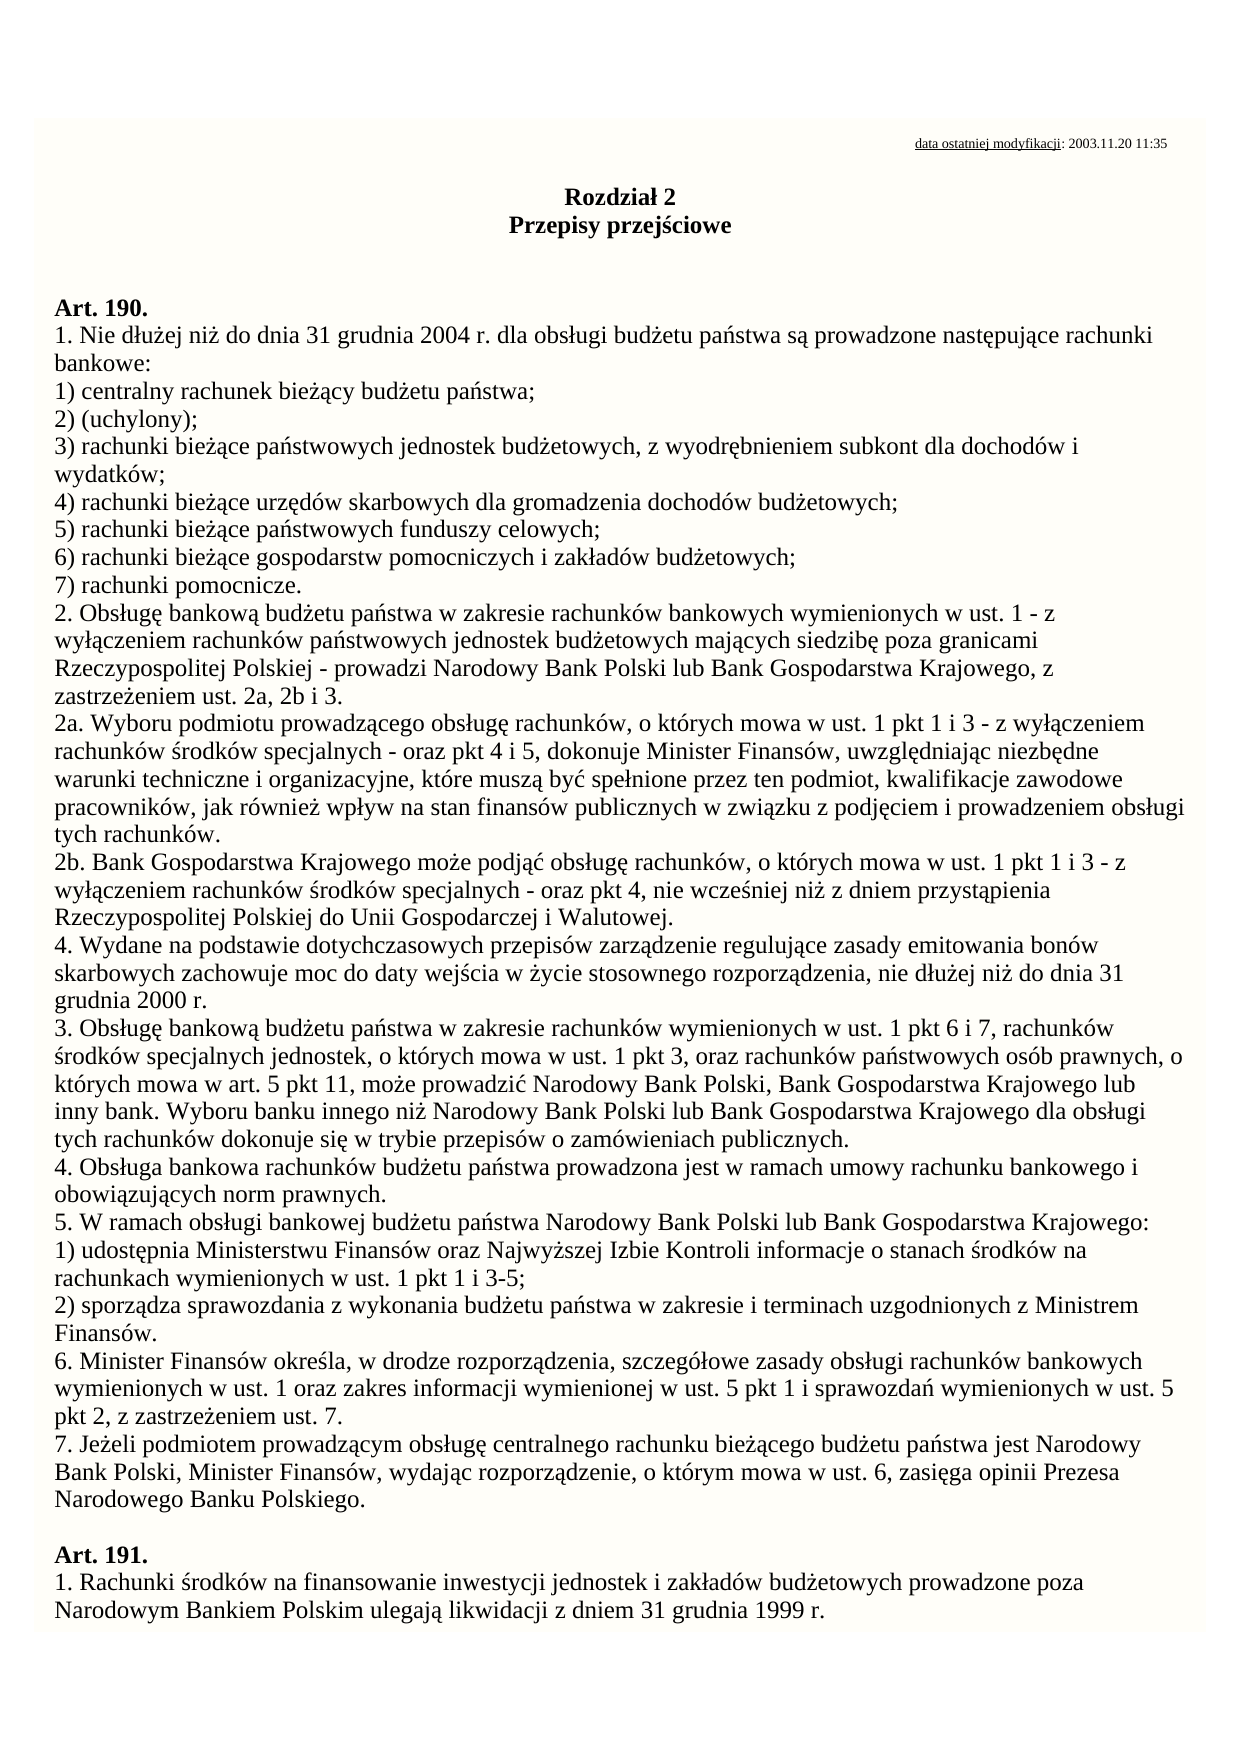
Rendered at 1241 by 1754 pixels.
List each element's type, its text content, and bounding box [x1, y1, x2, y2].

table_header [40, 118, 46, 1632]
table_header [1200, 118, 1206, 1632]
table_header data ostatniej modyfikacji: 2003.11.20 11:35 Rozdział 2 Przepisy przejściowe Art. 190. 1. Nie dłużej niż do dnia 31 grudnia 2004 r. dla obsługi budżetu państwa są prowadzone następujące rachunki bankowe: 1) centralny rachunek bieżący budżetu państwa; 2) (uchylony); 3) rachunki bieżące państwowych jednostek budżetowych, z wyodrębnieniem subkont dla dochodów i wydatków; 4) rachunki bieżące urzędów skarbowych dla gromadzenia dochodów budżetowych; 5) rachunki bieżące państwowych funduszy celowych; 6) rachunki bieżące gospodarstw pomocniczych i zakładów budżetowych; 7) rachunki pomocnicze. 2. Obsługę bankową budżetu państwa w zakresie rachunków bankowych wymienionych w ust. 1 - z wyłączeniem rachunków państwowych jednostek budżetowych mających siedzibę poza granicami Rzeczypospolitej Polskiej - prowadzi Narodowy Bank Polski lub Bank Gospodarstwa Krajowego, z zastrzeżeniem ust. 2a, 2b i 3. 2a. Wyboru podmiotu prowadzącego obsługę rachunków, o których mowa w ust. 1 pkt 1 i 3 - z wyłączeniem rachunków środków specjalnych - oraz pkt 4 i 5, dokonuje Minister Finansów, uwzględniając niezbędne warunki techniczne i organizacyjne, które muszą być spełnione przez ten podmiot, kwalifikacje zawodowe pracowników, jak również wpływ na stan finansów publicznych w związku z podjęciem i prowadzeniem obsługi tych rachunków. 2b. Bank Gospodarstwa Krajowego może podjąć obsługę rachunków, o których mowa w ust. 1 pkt 1 i 3 - z wyłączeniem rachunków środków specjalnych - oraz pkt 4, nie wcześniej niż z dniem przystąpienia Rzeczypospolitej Polskiej do Unii Gospodarczej i Walutowej. 4. Wydane na podstawie dotychczasowych przepisów zarządzenie regulujące zasady emitowania bonów skarbowych zachowuje moc do daty wejścia w życie stosownego rozporządzenia, nie dłużej niż do dnia 31 grudnia 2000 r. 3. Obsługę bankową budżetu państwa w zakresie rachunków wymienionych w ust. 1 pkt 6 i 7, rachunków środków specjalnych jednostek, o których mowa w ust. 1 pkt 3, oraz rachunków państwowych osób prawnych, o których mowa w art. 5 pkt 11, może prowadzić Narodowy Bank Polski, Bank Gospodarstwa Krajowego lub inny bank. Wyboru banku innego niż Narodowy Bank Polski lub Bank Gospodarstwa Krajowego dla obsługi tych rachunków dokonuje się w trybie przepisów o zamówieniach publicznych. 4. Obsługa bankowa rachunków budżetu państwa prowadzona jest w ramach umowy rachunku bankowego i obowiązujących norm prawnych. 5. W ramach obsługi bankowej budżetu państwa Narodowy Bank Polski lub Bank Gospodarstwa Krajowego: 1) udostępnia Ministerstwu Finansów oraz Najwyższej Izbie Kontroli informacje o stanach środków na rachunkach wymienionych w ust. 1 pkt 1 i 3-5; 2) sporządza sprawozdania z wykonania budżetu państwa w zakresie i terminach uzgodnionych z Ministrem Finansów. 6. Minister Finansów określa, w drodze rozporządzenia, szczegółowe zasady obsługi rachunków bankowych wymienionych w ust. 1 oraz zakres informacji wymienionej w ust. 5 pkt 1 i sprawozdań wymienionych w ust. 5 pkt 2, z zastrzeżeniem ust. 7. 7. Jeżeli podmiotem prowadzącym obsługę centralnego rachunku bieżącego budżetu państwa jest Narodowy Bank Polski, Minister Finansów, wydając rozporządzenie, o którym mowa w ust. 6, zasięga opinii Prezesa Narodowego Banku Polskiego. Art. 191. 1. Rachunki środków na finansowanie inwestycji jednostek i zakładów budżetowych prowadzone poza Narodowym Bankiem Polskim ulegają likwidacji z dniem 31 grudnia 1999 r. [46, 118, 1194, 1632]
table_header [1194, 118, 1200, 1632]
table_header [34, 118, 40, 1632]
